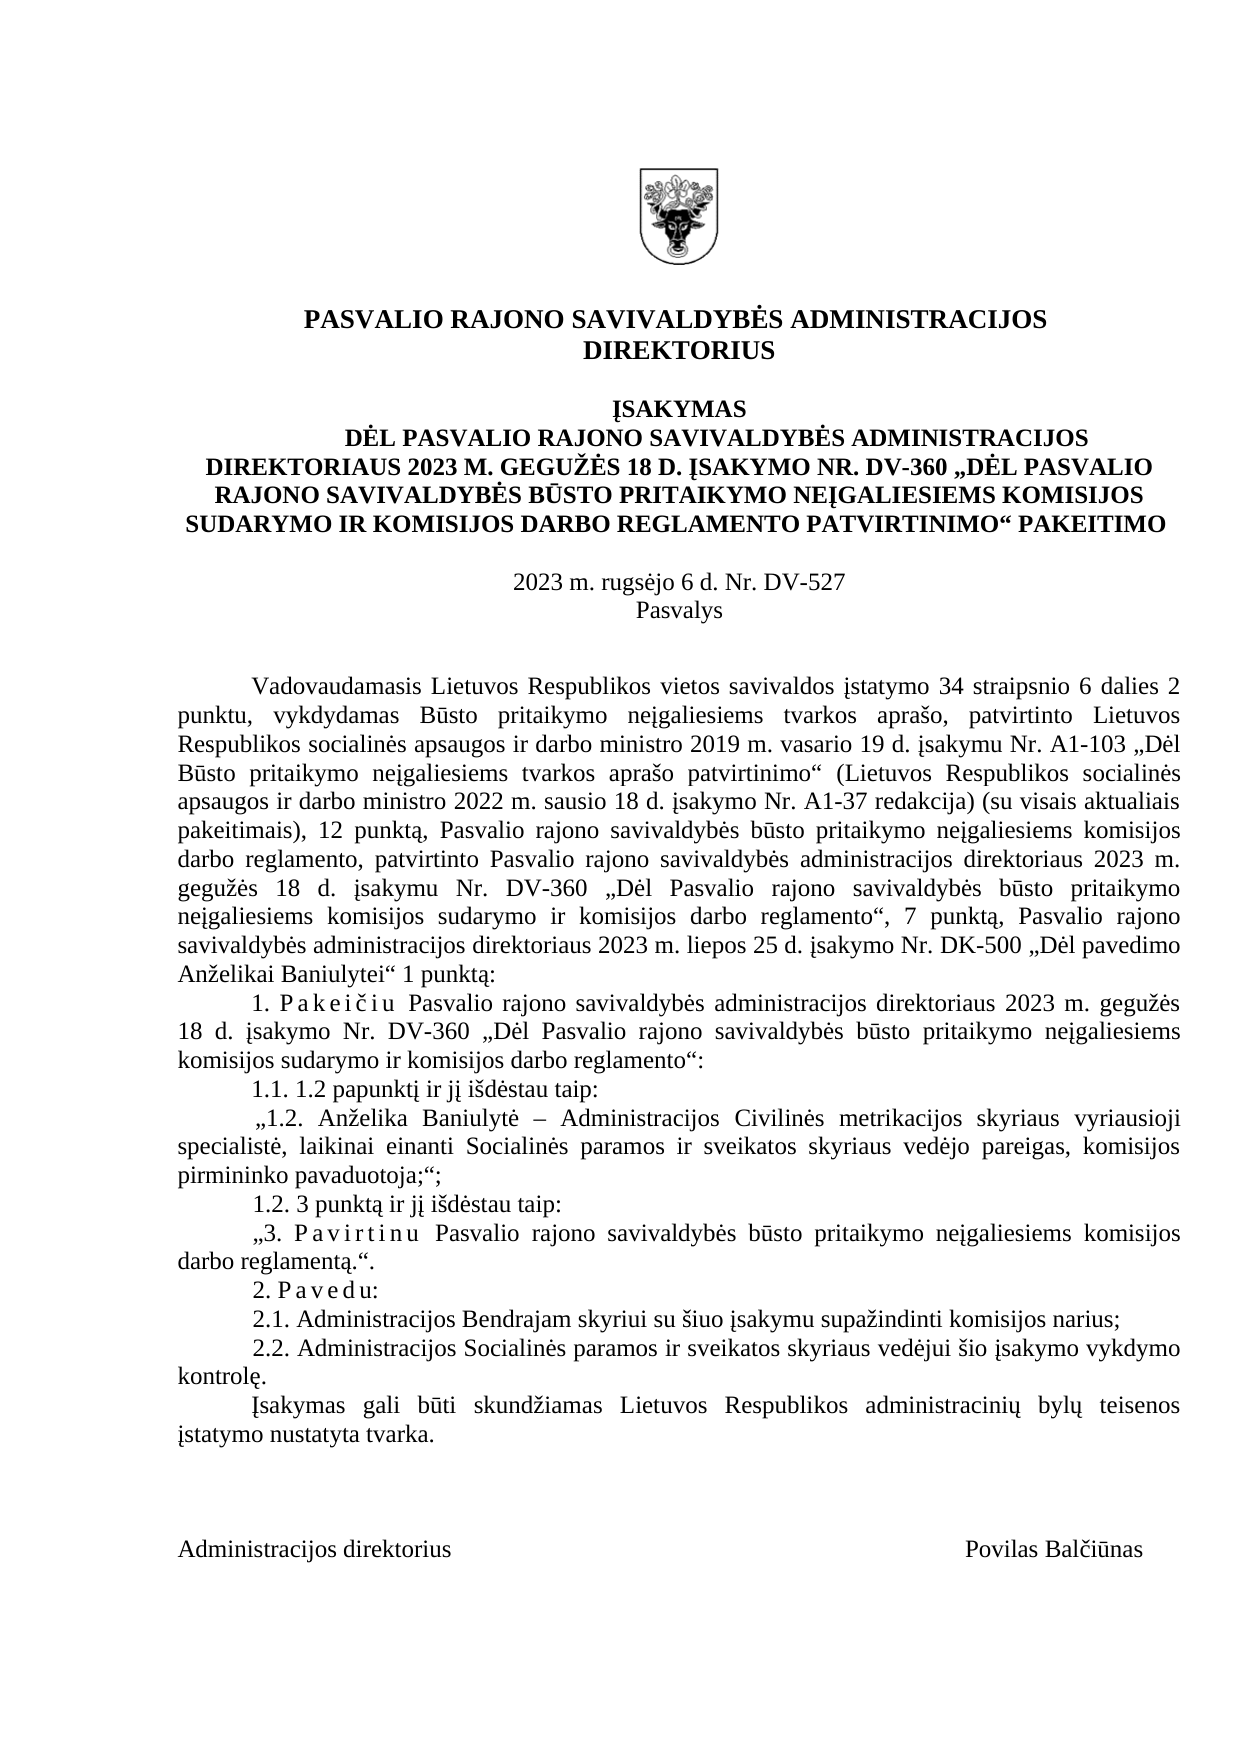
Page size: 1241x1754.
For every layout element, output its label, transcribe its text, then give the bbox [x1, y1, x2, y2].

text Vadovaudamasis Lietuvos Respublikos vietos savivaldos įstatymo 34 straipsnio 6 dalies 2 punktu, vykdydamas Būsto pritaikymo neįgaliesiems tvarkos aprašo, patvirtinto Lietuvos Respublikos socialinės apsaugos ir darbo ministro 2019 m. vasario 19 d. įsakymu Nr. A1-103 „Dėl Būsto pritaikymo neįgaliesiems tvarkos aprašo patvirtinimo“ (Lietuvos Respublikos socialinės apsaugos ir darbo ministro 2022 m. sausio 18 d. įsakymo Nr. A1-37 redakcija) (su visais aktualiais pakeitimais), 12 punktą, Pasvalio rajono savivaldybės būsto pritaikymo neįgaliesiems komisijos darbo reglamento, patvirtinto Pasvalio rajono savivaldybės administracijos direktoriaus 2023 m. gegužės 18 d. įsakymu Nr. DV-360 „Dėl Pasvalio rajono savivaldybės būsto pritaikymo neįgaliesiems komisijos sudarymo ir komisijos darbo reglamento“, 7 punktą, Pasvalio rajono savivaldybės administracijos direktoriaus 2023 m. liepos 25 d. įsakymo Nr. DK-500 „Dėl pavedimo Anželikai Baniulytei“ 1 punktą: [177, 671, 1181, 988]
text 1. Pakeičiu Pasvalio rajono savivaldybės administracijos direktoriaus 2023 m. gegužės 18 d. įsakymo Nr. DV-360 „Dėl Pasvalio rajono savivaldybės būsto pritaikymo neįgaliesiems komisijos sudarymo ir komisijos darbo reglamento“: [177, 988, 1181, 1074]
text Pasvalio rajono savivaldybės administracijos [177, 303, 1181, 334]
text 1.2. 3 punktą ir jį išdėstau taip: [177, 1189, 1181, 1218]
text Įsakymas [177, 394, 1181, 423]
text „1.2. Anželika Baniulytė – Administracijos Civilinės metrikacijos skyriaus vyriausioji specialistė, laikinai einanti Socialinės paramos ir sveikatos skyriaus vedėjo pareigas, komisijos pirmininko pavaduotoja;“; [177, 1103, 1181, 1189]
text 2. Pavedu: [177, 1275, 1181, 1304]
text direktorius [177, 334, 1181, 365]
text 2023 m. rugsėjo 6 d. Nr. DV-527 [177, 567, 1181, 595]
text Administracijos direktorius Povilas Balčiūnas [177, 1534, 1181, 1563]
text 2.2. Administracijos Socialinės paramos ir sveikatos skyriaus vedėjui šio įsakymo vykdymo kontrolę. [177, 1333, 1181, 1390]
text Dėl PASVALIO RAJONO SAVIVALDYBĖS ADMINISTRACIJOS DIREKTORIAUS 2023 M. GEGUŽĖS 18 D. ĮSAKYMO NR. DV-360 „dėl pasvalio rajono savivaldybės Būsto pritaikymo neįgaliesiems komisijos sudarymo ir komisijos darbo reglamento patvirtinimo“ PAKEITIMO [177, 423, 1181, 538]
text Pasvalys [177, 595, 1181, 624]
text 2.1. Administracijos Bendrajam skyriui su šiuo įsakymu supažindinti komisijos narius; [177, 1304, 1181, 1333]
text „3. Pavirtinu Pasvalio rajono savivaldybės būsto pritaikymo neįgaliesiems komisijos darbo reglamentą.“. [177, 1218, 1181, 1275]
text Įsakymas gali būti skundžiamas Lietuvos Respublikos administracinių bylų teisenos įstatymo nustatyta tvarka. [177, 1390, 1181, 1448]
text 1.1. 1.2 papunktį ir jį išdėstau taip: [177, 1074, 1181, 1103]
